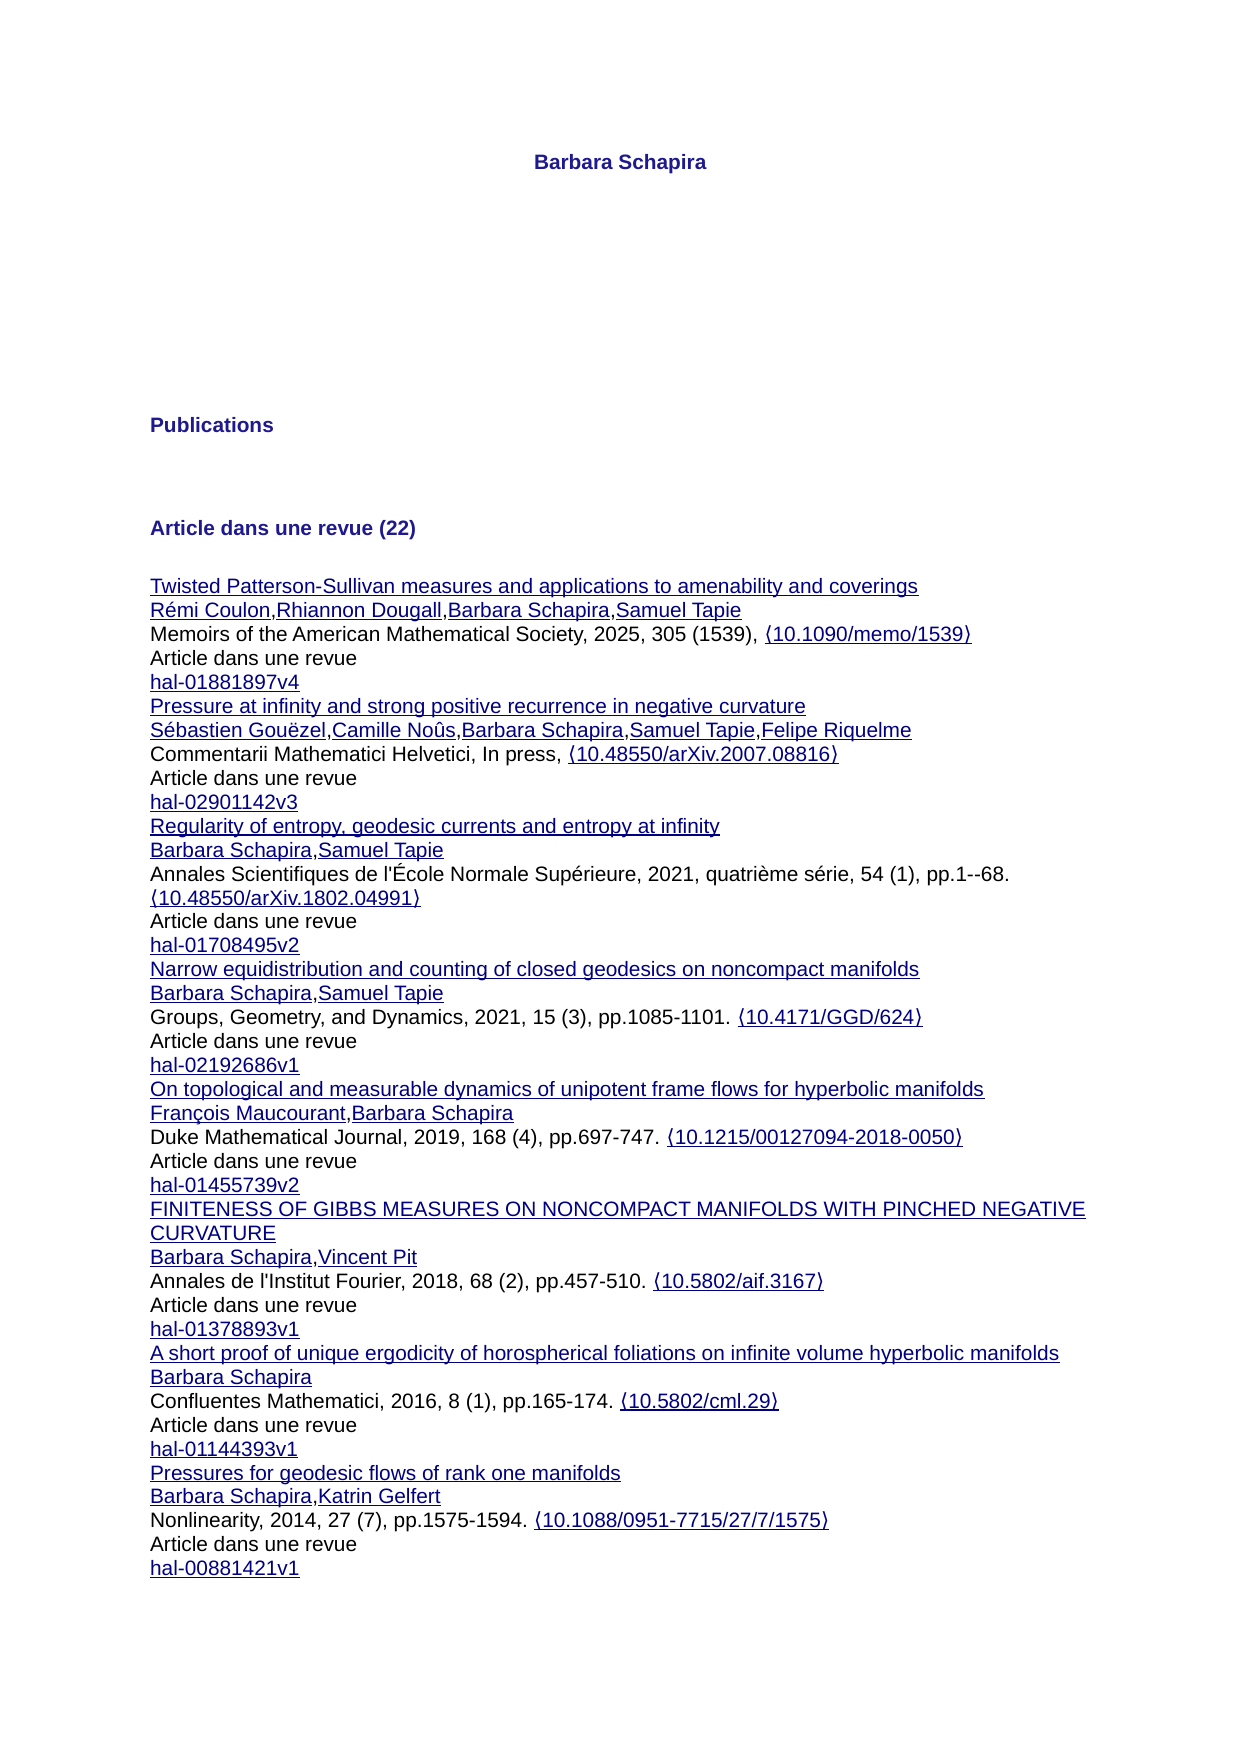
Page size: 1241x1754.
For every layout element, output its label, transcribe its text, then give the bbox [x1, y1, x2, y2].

table_header Twisted Patterson-Sullivan measures and applications to amenability and coverings Rémi Coulon,Rhiannon Dougall,Barbara Schapira,Samuel Tapie Memoirs of the American Mathematical Society, 2025, 305 (1539), ⟨10.1090/memo/1539⟩ Article dans une revue hal-01881897v4 [150, 574, 1090, 694]
table_cell FINITENESS OF GIBBS MEASURES ON NONCOMPACT MANIFOLDS WITH PINCHED NEGATIVE CURVATURE Barbara Schapira,Vincent Pit Annales de l'Institut Fourier, 2018, 68 (2), pp.457-510. ⟨10.5802/aif.3167⟩ Article dans une revue hal-01378893v1 [150, 1197, 1090, 1341]
table_cell Pressures for geodesic flows of rank one manifolds Barbara Schapira,Katrin Gelfert Nonlinearity, 2014, 27 (7), pp.1575-1594. ⟨10.1088/0951-7715/27/7/1575⟩ Article dans une revue hal-00881421v1 [150, 1460, 1090, 1580]
table_cell Pressure at infinity and strong positive recurrence in negative curvature Sébastien Gouëzel,Camille Noûs,Barbara Schapira,Samuel Tapie,Felipe Riquelme Commentarii Mathematici Helvetici, In press, ⟨10.48550/arXiv.2007.08816⟩ Article dans une revue hal-02901142v3 [150, 694, 1090, 813]
subtitle Barbara Schapira [150, 150, 1090, 174]
table_cell On topological and measurable dynamics of unipotent frame flows for hyperbolic manifolds François Maucourant,Barbara Schapira Duke Mathematical Journal, 2019, 168 (4), pp.697-747. ⟨10.1215/00127094-2018-0050⟩ Article dans une revue hal-01455739v2 [150, 1077, 1090, 1197]
subtitle Publications [150, 412, 1090, 436]
subtitle Article dans une revue (22) [150, 516, 1090, 539]
table_cell Narrow equidistribution and counting of closed geodesics on noncompact manifolds Barbara Schapira,Samuel Tapie Groups, Geometry, and Dynamics, 2021, 15 (3), pp.1085-1101. ⟨10.4171/GGD/624⟩ Article dans une revue hal-02192686v1 [150, 957, 1090, 1077]
table_cell A short proof of unique ergodicity of horospherical foliations on infinite volume hyperbolic manifolds Barbara Schapira Confluentes Mathematici, 2016, 8 (1), pp.165-174. ⟨10.5802/cml.29⟩ Article dans une revue hal-01144393v1 [150, 1341, 1090, 1460]
table_cell Regularity of entropy, geodesic currents and entropy at infinity Barbara Schapira,Samuel Tapie Annales Scientifiques de l'École Normale Supérieure, 2021, quatrième série, 54 (1), pp.1--68. ⟨10.48550/arXiv.1802.04991⟩ Article dans une revue hal-01708495v2 [150, 814, 1090, 957]
